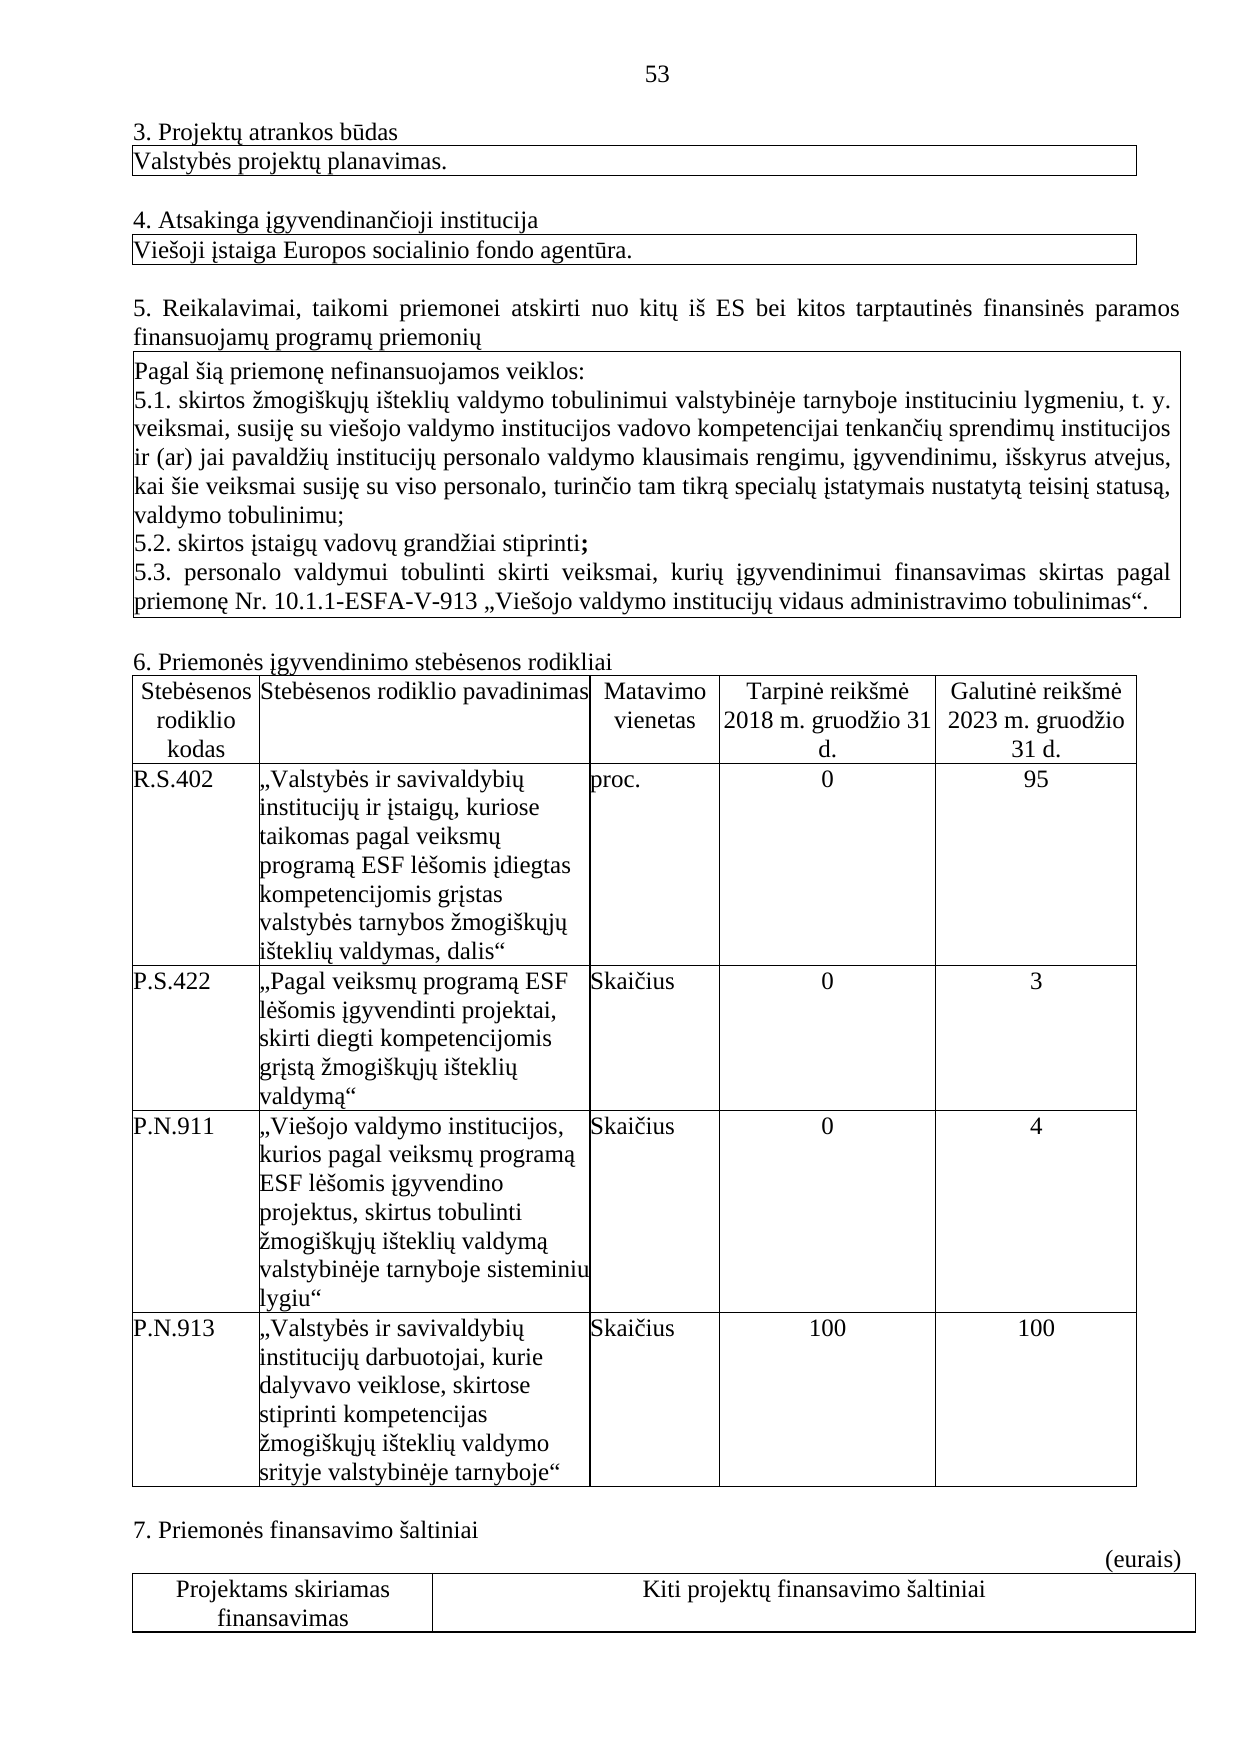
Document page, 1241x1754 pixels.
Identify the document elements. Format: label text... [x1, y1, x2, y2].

table_cell Skaičius [591, 1313, 719, 1486]
table_cell „Valstybės ir savivaldybių institucijų ir įstaigų, kuriose taikomas pagal veiksmų programą ESF lėšomis įdiegtas kompetencijomis grįstas valstybės tarnybos žmogiškųjų išteklių valdymas, dalis“ [260, 764, 589, 965]
table_header Kiti projektų finansavimo šaltiniai [433, 1574, 1195, 1631]
table_cell „Pagal veiksmų programą ESF lėšomis įgyvendinti projektai, skirti diegti kompetencijomis grįstą žmogiškųjų išteklių valdymą“ [260, 966, 589, 1110]
text 5.2. skirtos įstaigų vadovų grandžiai stiprinti; [134, 523, 1180, 552]
text 5.1. skirtos žmogiškųjų išteklių valdymo tobulinimui valstybinėje tarnyboje instituciniu lygmeniu, t. y. veiksmai, susiję su viešojo valdymo institucijos vadovo kompetencijai tenkančių sprendimų institucijos ir (ar) jai pavaldžių institucijų personalo valdymo klausimais rengimu, įgyvendinimu, išskyrus atvejus, kai šie veiksmai susiję su viso personalo, turinčio tam tikrą specialų įstatymais nustatytą teisinį statusą, valdymo tobulinimu; [134, 379, 1180, 523]
table_header Matavimo vienetas [591, 676, 719, 763]
table_cell 3 [936, 966, 1136, 1110]
table_cell 0 [720, 764, 935, 965]
table_cell 0 [720, 1111, 935, 1312]
table_header Projektams skiriamas finansavimas [133, 1574, 432, 1631]
table_header Valstybės projektų planavimas. [133, 146, 1136, 175]
text 7. Priemonės finansavimo šaltiniai [133, 1515, 1181, 1544]
text 5. Reikalavimai, taikomi priemonei atskirti nuo kitų iš ES bei kitos tarptautinės finansinės paramos finansuojamų programų priemonių [133, 293, 1181, 351]
table_cell 0 [720, 966, 935, 1110]
table_header Viešoji įstaiga Europos socialinio fondo agentūra. [133, 235, 1136, 263]
table_cell 100 [936, 1313, 1136, 1486]
table_cell 4 [936, 1111, 1136, 1312]
text 6. Priemonės įgyvendinimo stebėsenos rodikliai [133, 647, 1181, 675]
table_cell Skaičius [591, 966, 719, 1110]
text (eurais) [133, 1544, 1181, 1573]
table_header Galutinė reikšmė 2023 m. gruodžio 31 d. [936, 676, 1136, 763]
table_cell P.N.911 [133, 1111, 259, 1312]
table_cell „Viešojo valdymo institucijos, kurios pagal veiksmų programą ESF lėšomis įgyvendino projektus, skirtus tobulinti žmogiškųjų išteklių valdymą valstybinėje tarnyboje sisteminiu lygiu“ [260, 1111, 589, 1312]
text Pagal šią priemonę nefinansuojamos veiklos: [134, 352, 1180, 379]
table_header Stebėsenos rodiklio pavadinimas [260, 676, 589, 763]
table_cell P.N.913 [133, 1313, 259, 1486]
table_header Tarpinė reikšmė 2018 m. gruodžio 31 d. [720, 676, 935, 763]
text 5.3. personalo valdymui tobulinti skirti veiksmai, kurių įgyvendinimui finansavimas skirtas pagal priemonę Nr. 10.1.1-ESFA-V-913 „Viešojo valdymo institucijų vidaus administravimo tobulinimas“. [134, 552, 1180, 617]
text 3. Projektų atrankos būdas [133, 117, 1181, 145]
table_header Stebėsenos rodiklio kodas [133, 676, 259, 763]
text 4. Atsakinga įgyvendinančioji institucija [133, 205, 1181, 234]
table_cell Skaičius [591, 1111, 719, 1312]
table_cell 100 [720, 1313, 935, 1486]
table_cell P.S.422 [133, 966, 259, 1110]
table_cell R.S.402 [133, 764, 259, 965]
table_cell „Valstybės ir savivaldybių institucijų darbuotojai, kurie dalyvavo veiklose, skirtose stiprinti kompetencijas žmogiškųjų išteklių valdymo srityje valstybinėje tarnyboje“ [260, 1313, 589, 1486]
table_cell 95 [936, 764, 1136, 965]
table_cell proc. [591, 764, 719, 965]
